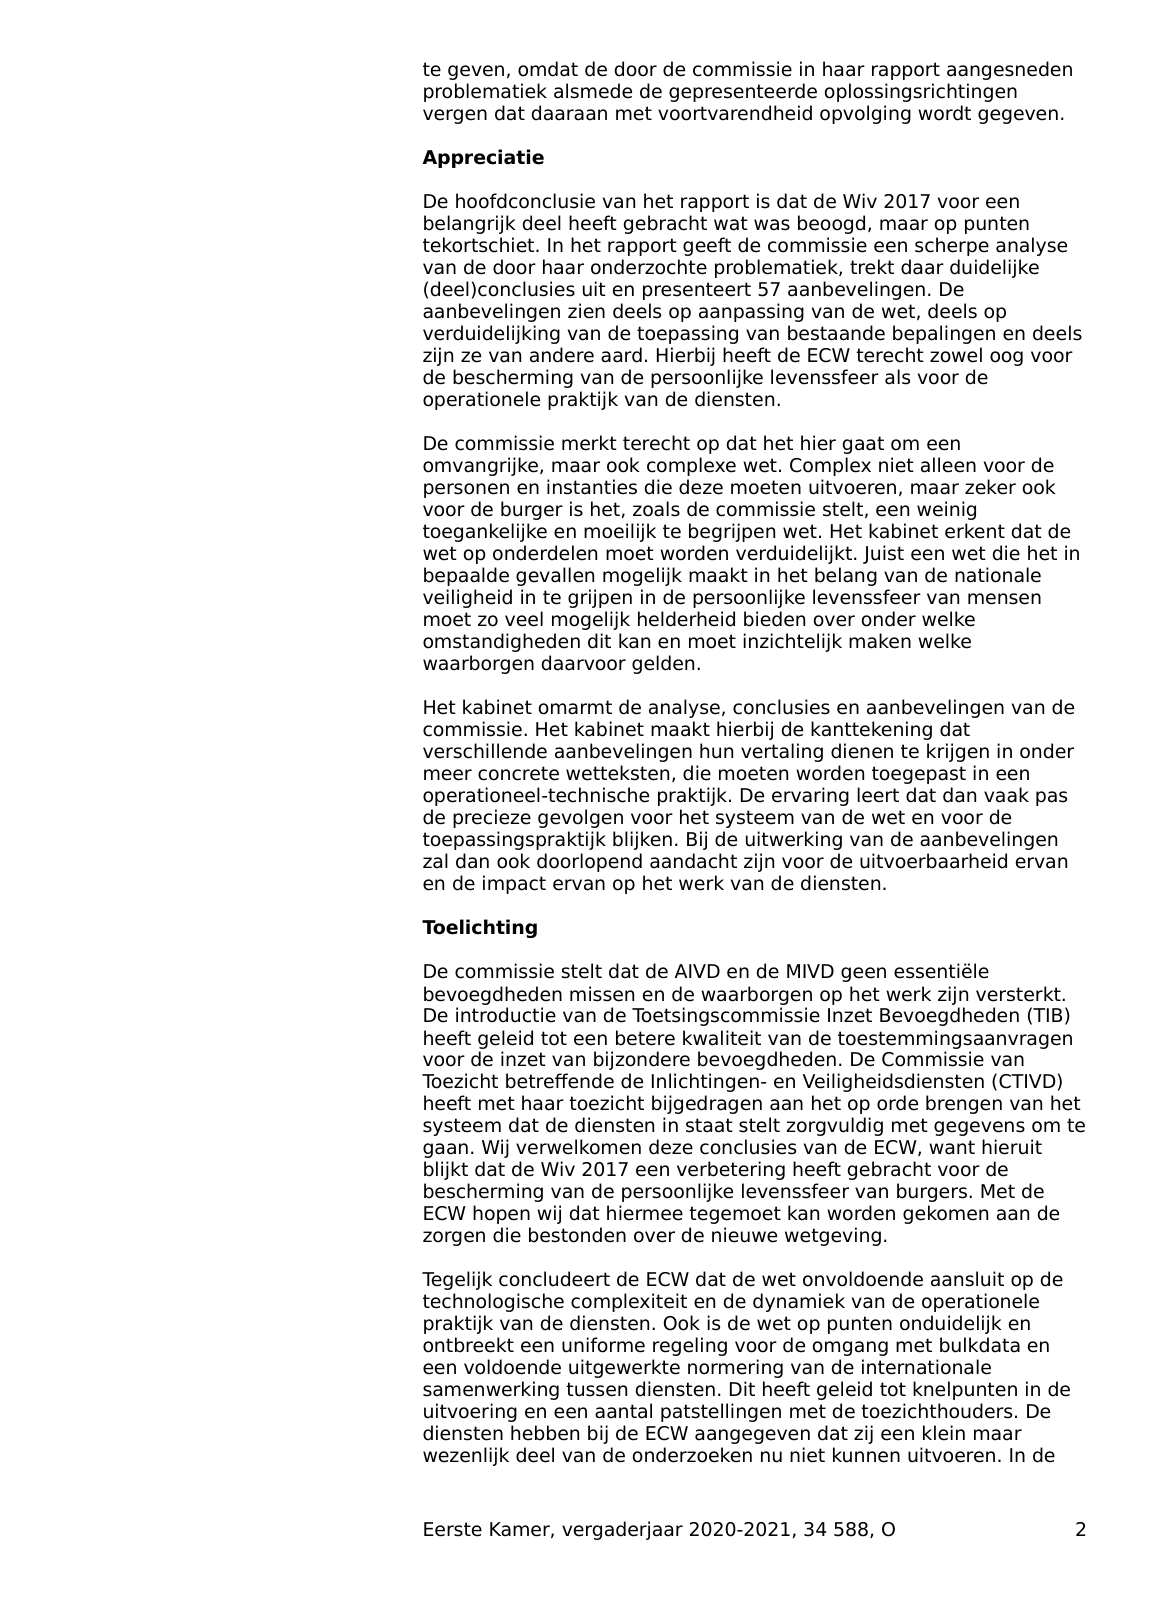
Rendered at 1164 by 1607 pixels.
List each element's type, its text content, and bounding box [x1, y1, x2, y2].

text De commissie stelt dat de AIVD en de MIVD geen essentiële bevoegdheden missen en de waarborgen op het werk zijn versterkt. De introductie van de Toetsingscommissie Inzet Bevoegdheden (TIB) heeft geleid tot een betere kwaliteit van de toestemmingsaanvragen voor de inzet van bijzondere bevoegdheden. De Commissie van Toezicht betreffende de Inlichtingen- en Veiligheidsdiensten (CTIVD) heeft met haar toezicht bijgedragen aan het op orde brengen van het systeem dat de diensten in staat stelt zorgvuldig met gegevens om te gaan. Wij verwelkomen deze conclusies van de ECW, want hieruit blijkt dat de Wiv 2017 een verbetering heeft gebracht voor de bescherming van de persoonlijke levenssfeer van burgers. Met de ECW hopen wij dat hiermee tegemoet kan worden gekomen aan de zorgen die bestonden over de nieuwe wetgeving. [422, 961, 1087, 1247]
text Het kabinet omarmt de analyse, conclusies en aanbevelingen van de commissie. Het kabinet maakt hierbij de kanttekening dat verschillende aanbevelingen hun vertaling dienen te krijgen in onder meer concrete wetteksten, die moeten worden toegepast in een operationeel-technische praktijk. De ervaring leert dat dan vaak pas de precieze gevolgen voor het systeem van de wet en voor de toepassingspraktijk blijken. Bij de uitwerking van de aanbevelingen zal dan ook doorlopend aandacht zijn voor de uitvoerbaarheid ervan en de impact ervan op het werk van de diensten. [422, 697, 1087, 895]
text te geven, omdat de door de commissie in haar rapport aangesneden problematiek alsmede de gepresenteerde oplossingsrichtingen vergen dat daaraan met voortvarendheid opvolging wordt gegeven. [422, 59, 1087, 125]
text Tegelijk concludeert de ECW dat de wet onvoldoende aansluit op de technologische complexiteit en de dynamiek van de operationele praktijk van de diensten. Ook is de wet op punten onduidelijk en ontbreekt een uniforme regeling voor de omgang met bulkdata en een voldoende uitgewerkte normering van de internationale samenwerking tussen diensten. Dit heeft geleid tot knelpunten in de uitvoering en een aantal patstellingen met de toezichthouders. De diensten hebben bij de ECW aangegeven dat zij een klein maar wezenlijk deel van de onderzoeken nu niet kunnen uitvoeren. In de [422, 1269, 1087, 1467]
text De commissie merkt terecht op dat het hier gaat om een omvangrijke, maar ook complexe wet. Complex niet alleen voor de personen en instanties die deze moeten uitvoeren, maar zeker ook voor de burger is het, zoals de commissie stelt, een weinig toegankelijke en moeilijk te begrijpen wet. Het kabinet erkent dat de wet op onderdelen moet worden verduidelijkt. Juist een wet die het in bepaalde gevallen mogelijk maakt in het belang van de nationale veiligheid in te grijpen in de persoonlijke levenssfeer van mensen moet zo veel mogelijk helderheid bieden over onder welke omstandigheden dit kan en moet inzichtelijk maken welke waarborgen daarvoor gelden. [422, 433, 1087, 675]
subtitle Toelichting [422, 917, 1087, 939]
subtitle Appreciatie [422, 147, 1087, 169]
text De hoofdconclusie van het rapport is dat de Wiv 2017 voor een belangrijk deel heeft gebracht wat was beoogd, maar op punten tekortschiet. In het rapport geeft de commissie een scherpe analyse van de door haar onderzochte problematiek, trekt daar duidelijke (deel)conclusies uit en presenteert 57 aanbevelingen. De aanbevelingen zien deels op aanpassing van de wet, deels op verduidelijking van de toepassing van bestaande bepalingen en deels zijn ze van andere aard. Hierbij heeft de ECW terecht zowel oog voor de bescherming van de persoonlijke levenssfeer als voor de operationele praktijk van de diensten. [422, 191, 1087, 411]
